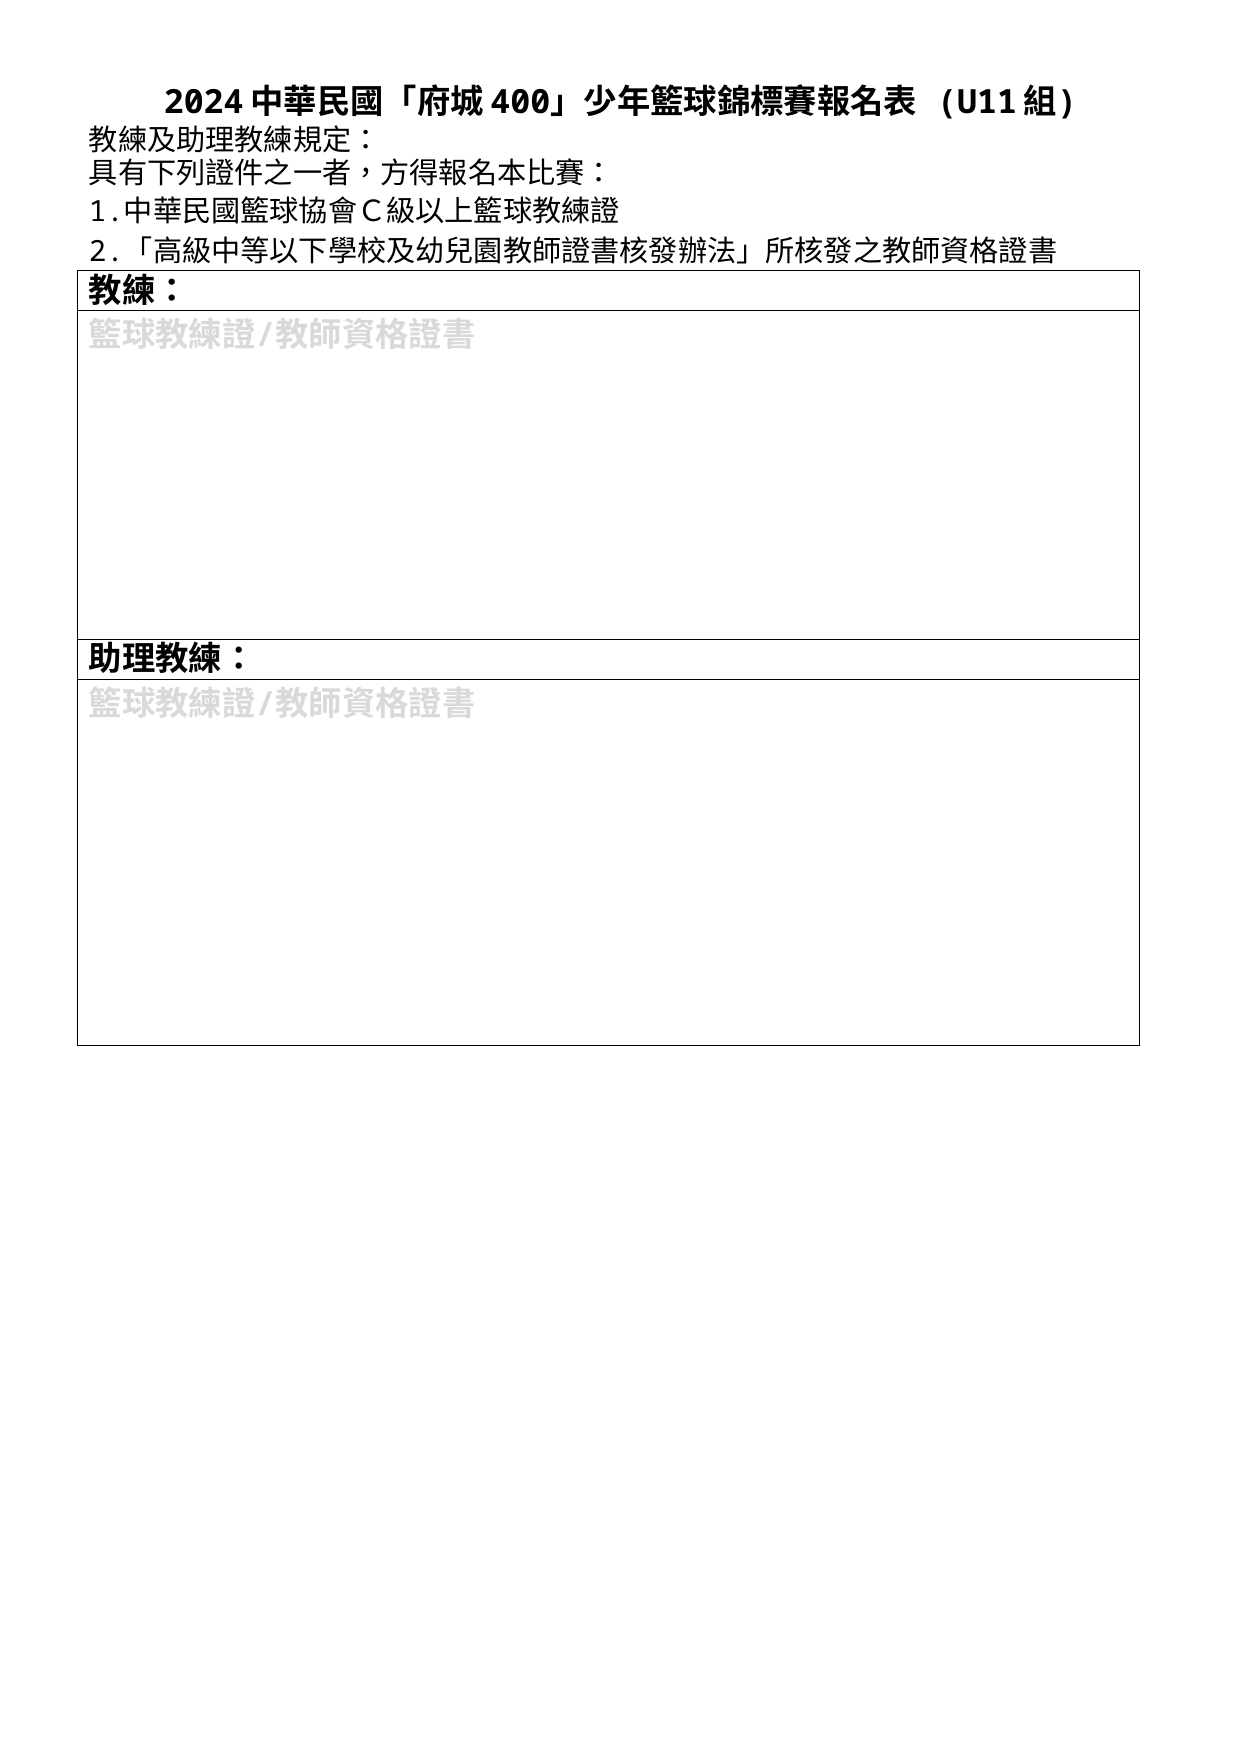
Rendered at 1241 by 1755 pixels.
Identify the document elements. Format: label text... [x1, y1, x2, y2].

table_header 教練： [78, 271, 1139, 310]
text 具有下列證件之一者，方得報名本比賽： [89, 157, 1152, 191]
text 2024中華民國「府城400」少年籃球錦標賽報名表 (U11組) [89, 77, 1152, 123]
text 教練及助理教練規定： [89, 123, 1152, 157]
table_cell 助理教練： [78, 640, 1139, 678]
table_cell 籃球教練證/教師資格證書 [78, 680, 1139, 1045]
text 2.「高級中等以下學校及幼兒園教師證書核發辦法」所核發之教師資格證書 [89, 230, 1152, 270]
table_cell 籃球教練證/教師資格證書 [78, 311, 1139, 638]
text 1.中華民國籃球協會Ｃ級以上籃球教練證 [89, 191, 1152, 230]
